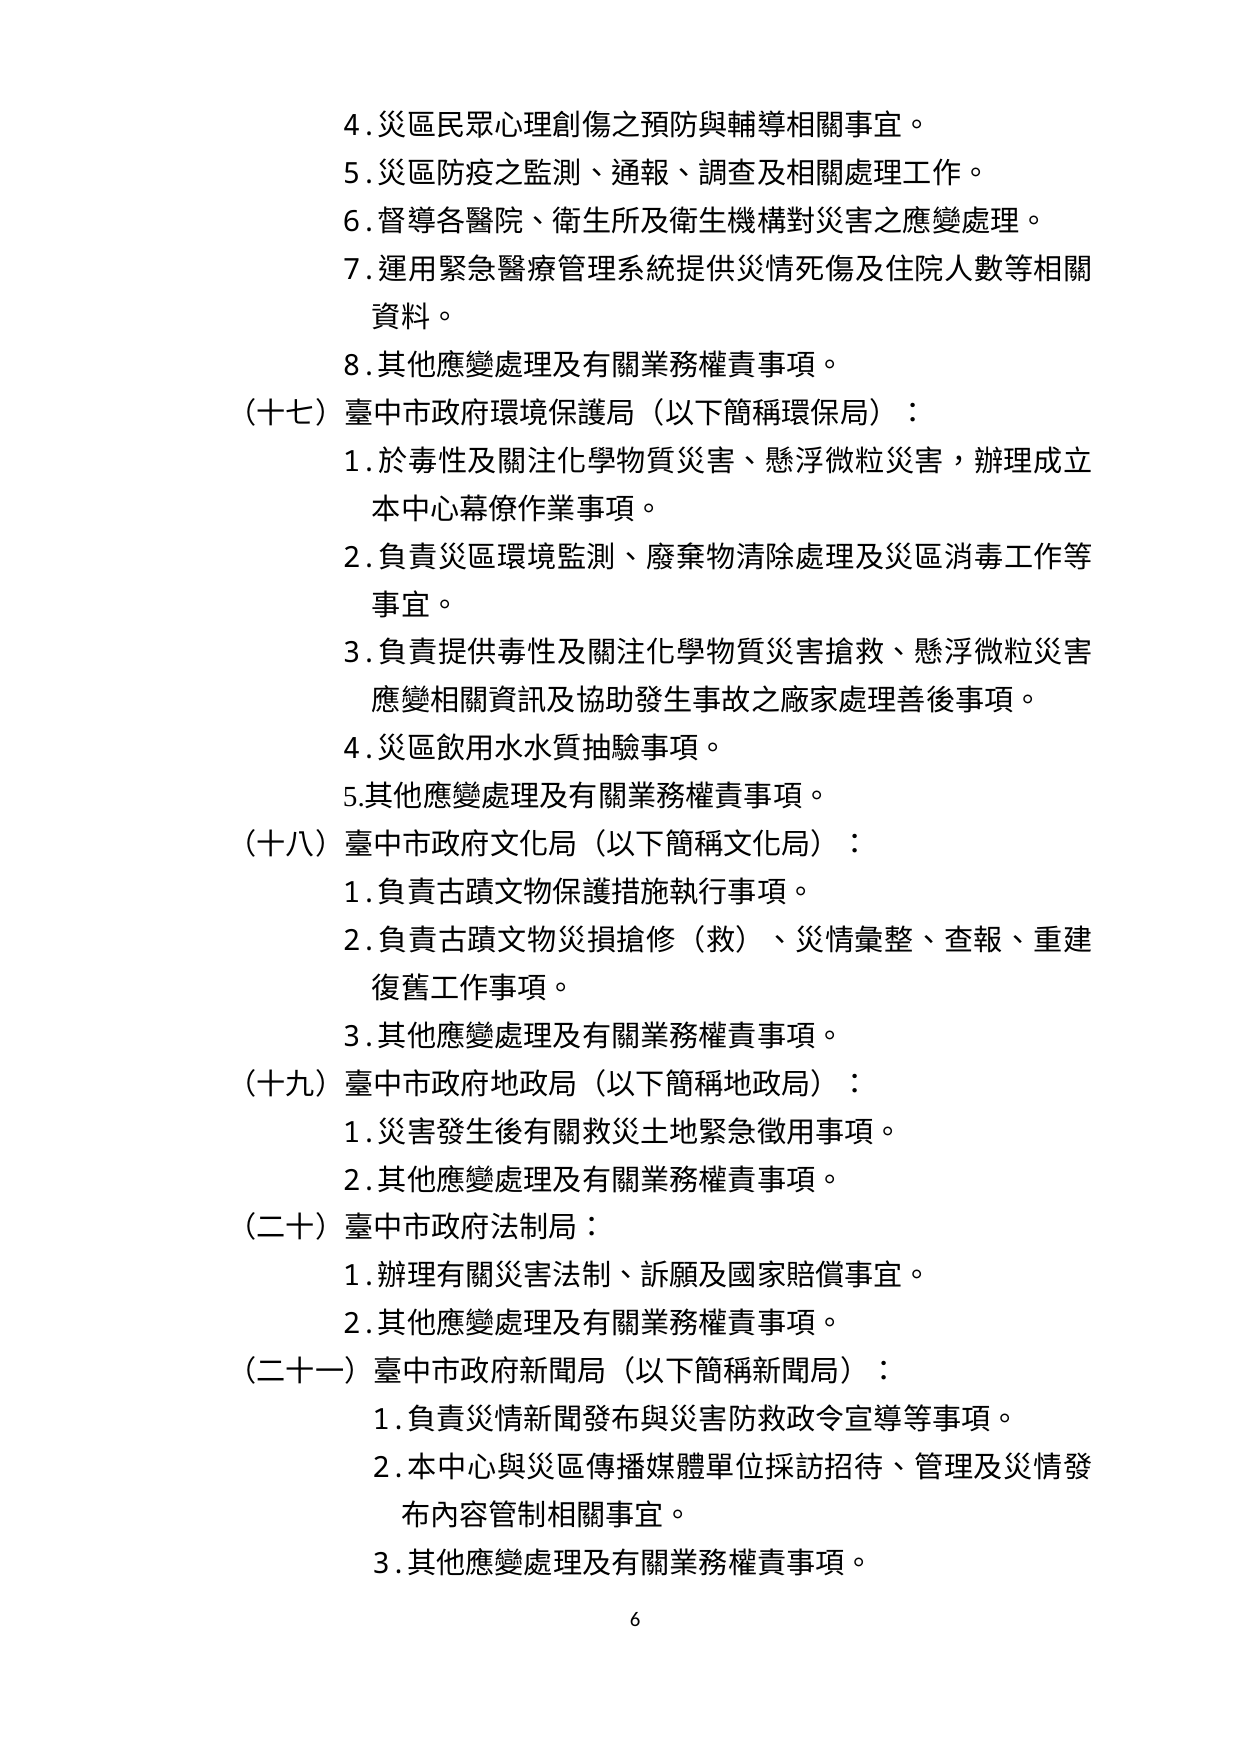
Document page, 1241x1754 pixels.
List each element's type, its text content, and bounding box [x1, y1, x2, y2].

text （二十）臺中市政府法制局： [227, 1199, 1092, 1247]
text （十七）臺中市政府環境保護局（以下簡稱環保局）： [227, 385, 1092, 433]
text 5.其他應變處理及有關業務權責事項。 [343, 768, 1092, 816]
text 4.災區飲用水水質抽驗事項。 [343, 720, 1092, 768]
text 2.其他應變處理及有關業務權責事項。 [343, 1152, 1092, 1199]
text （十九）臺中市政府地政局（以下簡稱地政局）： [227, 1056, 1092, 1104]
text 2.負責災區環境監測、廢棄物清除處理及災區消毒工作等事宜。 [343, 529, 1092, 624]
text 1.於毒性及關注化學物質災害、懸浮微粒災害，辦理成立本中心幕僚作業事項。 [343, 433, 1092, 529]
text 4.災區民眾心理創傷之預防與輔導相關事宜。 [343, 97, 1092, 145]
text 7.運用緊急醫療管理系統提供災情死傷及住院人數等相關資料。 [343, 241, 1092, 337]
text 2.其他應變處理及有關業務權責事項。 [343, 1295, 1092, 1343]
text 5.災區防疫之監測、通報、調查及相關處理工作。 [343, 145, 1092, 193]
text （十八）臺中市政府文化局（以下簡稱文化局）： [227, 816, 1092, 864]
text 3.其他應變處理及有關業務權責事項。 [372, 1535, 1092, 1583]
text 6.督導各醫院、衛生所及衛生機構對災害之應變處理。 [343, 193, 1092, 241]
text 1.負責古蹟文物保護措施執行事項。 [343, 864, 1092, 912]
text 1.辦理有關災害法制、訴願及國家賠償事宜。 [343, 1247, 1092, 1295]
text 3.負責提供毒性及關注化學物質災害搶救、懸浮微粒災害應變相關資訊及協助發生事故之廠家處理善後事項。 [343, 624, 1092, 720]
text （二十一）臺中市政府新聞局（以下簡稱新聞局）： [227, 1343, 1092, 1391]
text 1.災害發生後有關救災土地緊急徵用事項。 [343, 1104, 1092, 1152]
text 3.其他應變處理及有關業務權責事項。 [343, 1008, 1092, 1056]
text 1.負責災情新聞發布與災害防救政令宣導等事項。 [372, 1391, 1092, 1439]
text 8.其他應變處理及有關業務權責事項。 [343, 337, 1092, 385]
text 2.負責古蹟文物災損搶修（救）、災情彙整、查報、重建復舊工作事項。 [343, 912, 1092, 1008]
text 2.本中心與災區傳播媒體單位採訪招待、管理及災情發布內容管制相關事宜。 [372, 1439, 1092, 1535]
